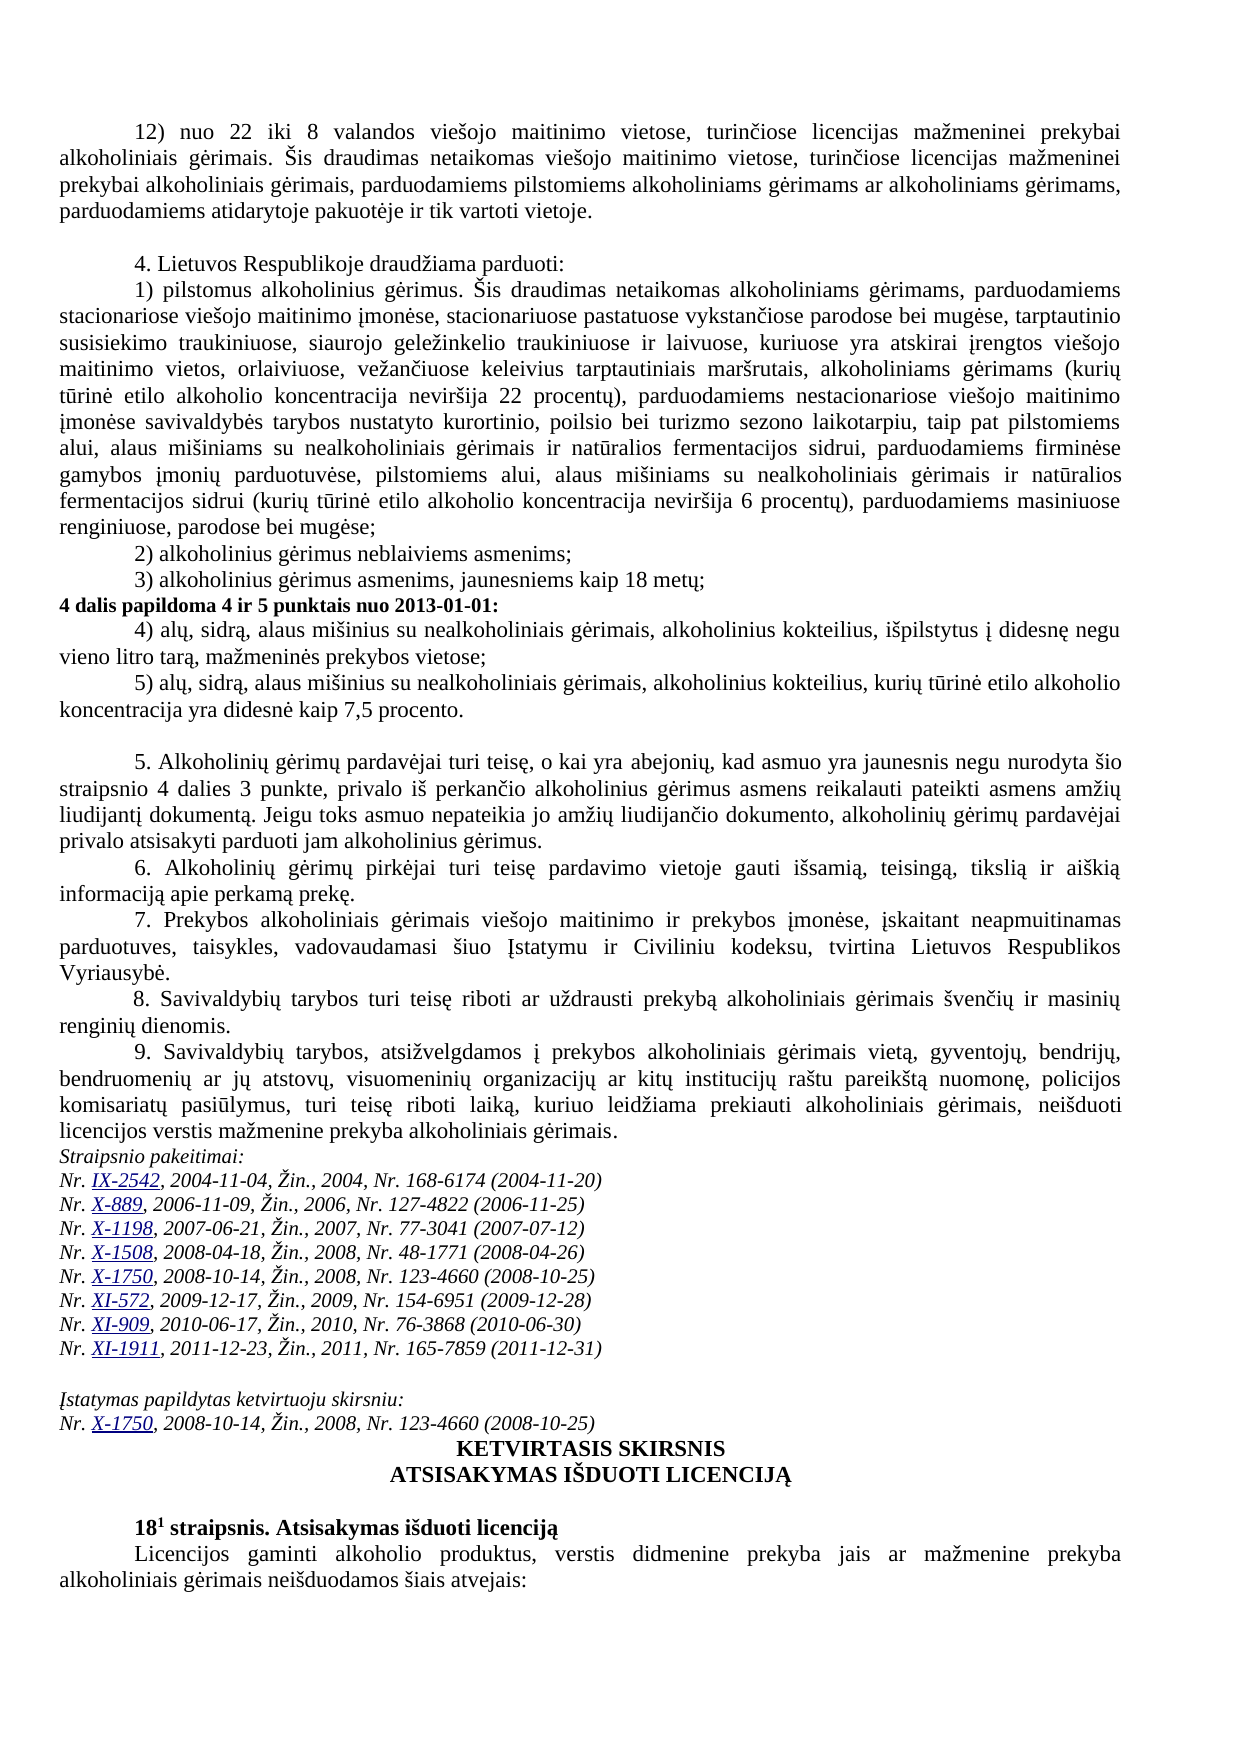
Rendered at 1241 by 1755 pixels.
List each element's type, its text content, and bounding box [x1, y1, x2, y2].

text 4 dalis papildoma 4 ir 5 punktais nuo 2013-01-01: [59, 592, 1122, 617]
text 5. Alkoholinių gėrimų pardavėjai turi teisę, o kai yra abejonių, kad asmuo yra jaunesnis negu nurodyta šio straipsnio 4 dalies 3 punkte, privalo iš perkančio alkoholinius gėrimus asmens reikalauti pateikti asmens amžių liudijantį dokumentą. Jeigu toks asmuo nepateikia jo amžių liudijančio dokumento, alkoholinių gėrimų pardavėjai privalo atsisakyti parduoti jam alkoholinius gėrimus. [59, 748, 1122, 854]
text Įstatymas papildytas ketvirtuoju skirsniu: [59, 1387, 1122, 1411]
text Straipsnio pakeitimai: [59, 1144, 1122, 1168]
text Nr. IX-2542, 2004-11-04, Žin., 2004, Nr. 168-6174 (2004-11-20) [59, 1168, 1122, 1192]
text Nr. XI-572, 2009-12-17, Žin., 2009, Nr. 154-6951 (2009-12-28) [59, 1288, 1122, 1312]
text Nr. X-1508, 2008-04-18, Žin., 2008, Nr. 48-1771 (2008-04-26) [59, 1240, 1122, 1264]
text Nr. XI-909, 2010-06-17, Žin., 2010, Nr. 76-3868 (2010-06-30) [59, 1312, 1122, 1336]
text 4. Lietuvos Respublikoje draudžiama parduoti: [59, 250, 1122, 276]
text 4) alų, sidrą, alaus mišinius su nealkoholiniais gėrimais, alkoholinius kokteilius, išpilstytus į didesnę negu vieno litro tarą, mažmeninės prekybos vietose; [59, 617, 1122, 669]
text Nr. X-1198, 2007-06-21, Žin., 2007, Nr. 77-3041 (2007-07-12) [59, 1216, 1122, 1240]
text ATSISAKYMAS IŠDUOTI LICENCIJĄ [59, 1461, 1122, 1487]
text Nr. X-889, 2006-11-09, Žin., 2006, Nr. 127-4822 (2006-11-25) [59, 1192, 1122, 1216]
text 9. Savivaldybių tarybos, atsižvelgdamos į prekybos alkoholiniais gėrimais vietą, gyventojų, bendrijų, bendruomenių ar jų atstovų, visuomeninių organizacijų ar kitų institucijų raštu pareikštą nuomonę, policijos komisariatų pasiūlymus, turi teisę riboti laiką, kuriuo leidžiama prekiauti alkoholiniais gėrimais, neišduoti licencijos verstis mažmenine prekyba alkoholiniais gėrimais. [59, 1038, 1122, 1144]
text Nr. X-1750, 2008-10-14, Žin., 2008, Nr. 123-4660 (2008-10-25) [59, 1411, 1122, 1435]
text 1) pilstomus alkoholinius gėrimus. Šis draudimas netaikomas alkoholiniams gėrimams, parduodamiems stacionariose viešojo maitinimo įmonėse, stacionariuose pastatuose vykstančiose parodose bei mugėse, tarptautinio susisiekimo traukiniuose, siaurojo geležinkelio traukiniuose ir laivuose, kuriuose yra atskirai įrengtos viešojo maitinimo vietos, orlaiviuose, vežančiuose keleivius tarptautiniais maršrutais, alkoholiniams gėrimams (kurių tūrinė etilo alkoholio koncentracija neviršija 22 procentų), parduodamiems nestacionariose viešojo maitinimo įmonėse savivaldybės tarybos nustatyto kurortinio, poilsio bei turizmo sezono laikotarpiu, taip pat pilstomiems alui, alaus mišiniams su nealkoholiniais gėrimais ir natūralios fermentacijos sidrui, parduodamiems firminėse gamybos įmonių parduotuvėse, pilstomiems alui, alaus mišiniams su nealkoholiniais gėrimais ir natūralios fermentacijos sidrui (kurių tūrinė etilo alkoholio koncentracija neviršija 6 procentų), parduodamiems masiniuose renginiuose, parodose bei mugėse; [59, 276, 1122, 540]
text KETVIRTASIS SKIRSNIS [59, 1435, 1122, 1461]
text 12) nuo 22 iki 8 valandos viešojo maitinimo vietose, turinčiose licencijas mažmeninei prekybai alkoholiniais gėrimais. Šis draudimas netaikomas viešojo maitinimo vietose, turinčiose licencijas mažmeninei prekybai alkoholiniais gėrimais, parduodamiems pilstomiems alkoholiniams gėrimams ar alkoholiniams gėrimams, parduodamiems atidarytoje pakuotėje ir tik vartoti vietoje. [59, 118, 1122, 223]
text 7. Prekybos alkoholiniais gėrimais viešojo maitinimo ir prekybos įmonėse, įskaitant neapmuitinamas parduotuves, taisykles, vadovaudamasi šiuo Įstatymu ir Civiliniu kodeksu, tvirtina Lietuvos Respublikos Vyriausybė. [59, 906, 1122, 986]
text 2) alkoholinius gėrimus neblaiviems asmenims; [59, 540, 1122, 566]
text Licencijos gaminti alkoholio produktus, verstis didmenine prekyba jais ar mažmenine prekyba alkoholiniais gėrimais neišduodamos šiais atvejais: [59, 1540, 1122, 1593]
text Nr. XI-1911, 2011-12-23, Žin., 2011, Nr. 165-7859 (2011-12-31) [59, 1336, 1122, 1360]
text 3) alkoholinius gėrimus asmenims, jaunesniems kaip 18 metų; [59, 566, 1122, 592]
text 181 straipsnis. Atsisakymas išduoti licenciją [59, 1514, 1122, 1540]
text 5) alų, sidrą, alaus mišinius su nealkoholiniais gėrimais, alkoholinius kokteilius, kurių tūrinė etilo alkoholio koncentracija yra didesnė kaip 7,5 procento. [59, 669, 1122, 722]
text 6. Alkoholinių gėrimų pirkėjai turi teisę pardavimo vietoje gauti išsamią, teisingą, tikslią ir aiškią informaciją apie perkamą prekę. [59, 854, 1122, 906]
text Nr. X-1750, 2008-10-14, Žin., 2008, Nr. 123-4660 (2008-10-25) [59, 1264, 1122, 1288]
text 8. Savivaldybių tarybos turi teisę riboti ar uždrausti prekybą alkoholiniais gėrimais švenčių ir masinių renginių dienomis. [59, 986, 1122, 1038]
